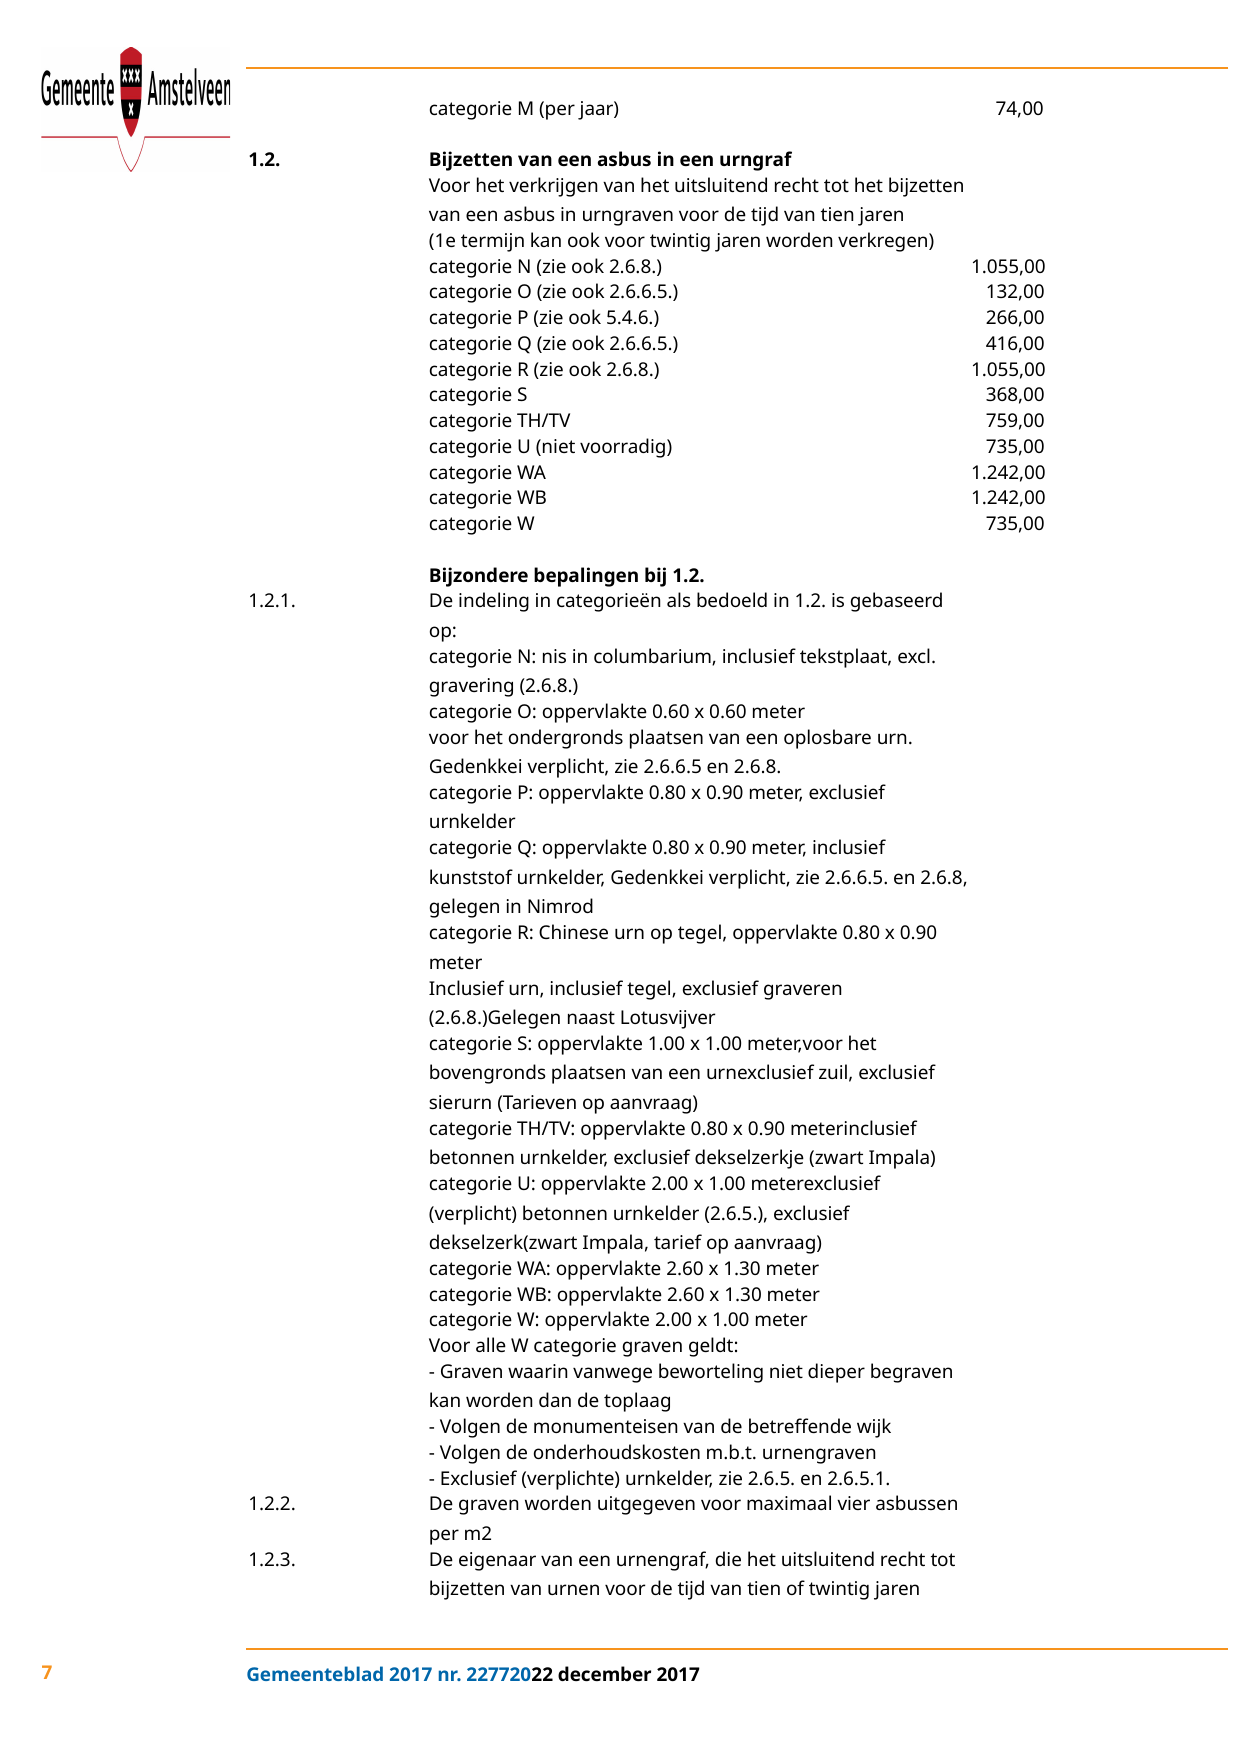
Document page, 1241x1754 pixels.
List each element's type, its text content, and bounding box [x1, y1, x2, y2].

table_cell 759,00 [971, 408, 1152, 433]
table_cell [248, 95, 429, 121]
table_cell [429, 536, 971, 562]
table_cell 1.055,00 [971, 253, 1152, 279]
table_cell [248, 1413, 429, 1439]
table_cell categorie WB [429, 485, 971, 510]
table_cell [248, 356, 429, 382]
table_cell [971, 919, 1152, 975]
table_cell categorie U (niet voorradig) [429, 433, 971, 459]
table_cell categorie S: oppervlakte 1.00 x 1.00 meter,voor het bovengronds plaatsen van een urnexclusief zuil, exclusief sierurn (Tarieven op aanvraag) [429, 1030, 971, 1115]
table_cell [971, 1307, 1152, 1332]
table_cell 1.242,00 [971, 459, 1152, 484]
table_cell 1.055,00 [971, 356, 1152, 382]
table_cell [248, 305, 429, 330]
table_cell categorie O (zie ook 2.6.6.5.) [429, 279, 971, 304]
table_cell [248, 536, 429, 562]
table_cell De indeling in categorieën als bedoeld in 1.2. is gebaseerd op: [429, 588, 971, 643]
table_cell 735,00 [971, 433, 1152, 459]
table_cell categorie TH/TV [429, 408, 971, 433]
table_cell [971, 227, 1152, 253]
table_cell - Volgen de onderhoudskosten m.b.t. urnengraven [429, 1439, 971, 1465]
table_cell 1.2. [248, 146, 429, 172]
table_cell [971, 1491, 1152, 1546]
table_cell categorie R (zie ook 2.6.8.) [429, 356, 971, 382]
table_cell [971, 1358, 1152, 1413]
table_cell [971, 121, 1152, 146]
table_cell [248, 1281, 429, 1307]
table_cell categorie P: oppervlakte 0.80 x 0.90 meter, exclusief urnkelder [429, 779, 971, 834]
table_cell [971, 975, 1152, 1030]
table_cell De eigenaar van een urnengraf, die het uitsluitend recht tot bijzetten van urnen voor de tijd van tien of twintig jaren [429, 1546, 971, 1601]
table_cell [971, 1546, 1152, 1601]
table_cell [971, 1439, 1152, 1465]
table_cell (1e termijn kan ook voor twintig jaren worden verkregen) [429, 227, 971, 253]
table_cell categorie P (zie ook 5.4.6.) [429, 305, 971, 330]
table_cell [971, 643, 1152, 698]
table_cell Voor alle W categorie graven geldt: [429, 1332, 971, 1358]
table_cell 132,00 [971, 279, 1152, 304]
table_cell [248, 1030, 429, 1115]
table_cell [248, 724, 429, 779]
table_cell categorie W [429, 510, 971, 536]
table_cell [248, 643, 429, 698]
table_cell categorie M (per jaar) [429, 95, 971, 121]
table_cell [971, 588, 1152, 643]
table_cell [248, 1439, 429, 1465]
table_cell categorie WA [429, 459, 971, 484]
table_cell [248, 1255, 429, 1281]
table_cell [248, 1115, 429, 1170]
table_cell - Exclusief (verplichte) urnkelder, zie 2.6.5. en 2.6.5.1. [429, 1465, 971, 1491]
table_cell 735,00 [971, 510, 1152, 536]
table_cell [248, 253, 429, 279]
table_cell - Volgen de monumenteisen van de betreffende wijk [429, 1413, 971, 1439]
picture [41, 47, 231, 172]
table_cell voor het ondergronds plaatsen van een oplosbare urn. Gedenkkei verplicht, zie 2.6.6.5 en 2.6.8. [429, 724, 971, 779]
table_cell [971, 172, 1152, 227]
table_cell categorie S [429, 382, 971, 407]
table_cell [971, 835, 1152, 919]
table_cell [248, 408, 429, 433]
table_cell [971, 1115, 1152, 1170]
table_cell [971, 1255, 1152, 1281]
table_cell De graven worden uitgegeven voor maximaal vier asbussen per m2 [429, 1491, 971, 1546]
table_cell [248, 1358, 429, 1413]
table_cell [971, 1413, 1152, 1439]
table_cell [248, 459, 429, 484]
table_cell [971, 1030, 1152, 1115]
table_cell 1.2.1. [248, 588, 429, 643]
table_cell 1.242,00 [971, 485, 1152, 510]
table_cell [971, 1465, 1152, 1491]
table_cell [248, 433, 429, 459]
table_cell categorie WB: oppervlakte 2.60 x 1.30 meter [429, 1281, 971, 1307]
table_cell [971, 1281, 1152, 1307]
table_cell [971, 562, 1152, 587]
table_cell [248, 172, 429, 227]
table_cell categorie O: oppervlakte 0.60 x 0.60 meter [429, 698, 971, 724]
table_cell [971, 536, 1152, 562]
table_cell [248, 121, 429, 146]
table_cell [248, 485, 429, 510]
table_cell Bijzetten van een asbus in een urngraf [429, 146, 971, 172]
table_cell 1.2.2. [248, 1491, 429, 1546]
table_cell Voor het verkrijgen van het uitsluitend recht tot het bijzetten van een asbus in urngraven voor de tijd van tien jaren [429, 172, 971, 227]
table_cell [248, 1307, 429, 1332]
table_cell [248, 279, 429, 304]
table_cell [248, 382, 429, 407]
table_cell [429, 121, 971, 146]
table_cell [248, 835, 429, 919]
table_cell Bijzondere bepalingen bij 1.2. [429, 562, 971, 587]
table_cell [971, 724, 1152, 779]
table_cell 1.2.3. [248, 1546, 429, 1601]
table_cell - Graven waarin vanwege beworteling niet dieper begraven kan worden dan de toplaag [429, 1358, 971, 1413]
table_cell [971, 146, 1152, 172]
table_cell [971, 779, 1152, 834]
table_cell categorie N (zie ook 2.6.8.) [429, 253, 971, 279]
table_cell categorie TH/TV: oppervlakte 0.80 x 0.90 meterinclusief betonnen urnkelder, exclusief dekselzerkje (zwart Impala) [429, 1115, 971, 1170]
table_cell categorie N: nis in columbarium, inclusief tekstplaat, excl. gravering (2.6.8.) [429, 643, 971, 698]
table_cell Inclusief urn, inclusief tegel, exclusief graveren (2.6.8.)Gelegen naast Lotusvijver [429, 975, 971, 1030]
table_cell categorie W: oppervlakte 2.00 x 1.00 meter [429, 1307, 971, 1332]
table_cell [248, 562, 429, 587]
table_cell [248, 975, 429, 1030]
table_cell 416,00 [971, 330, 1152, 356]
table_cell [248, 1170, 429, 1255]
table_cell [248, 227, 429, 253]
table_cell categorie Q (zie ook 2.6.6.5.) [429, 330, 971, 356]
table_cell [248, 698, 429, 724]
table_cell [971, 1170, 1152, 1255]
table_cell 368,00 [971, 382, 1152, 407]
table_cell [971, 698, 1152, 724]
table_cell [971, 1332, 1152, 1358]
table_cell categorie Q: oppervlakte 0.80 x 0.90 meter, inclusief kunststof urnkelder, Gedenkkei verplicht, zie 2.6.6.5. en 2.6.8, gelegen in Nimrod [429, 835, 971, 919]
table_cell [248, 1332, 429, 1358]
table_cell [248, 1465, 429, 1491]
table_cell 74,00 [971, 95, 1152, 121]
table_cell [248, 919, 429, 975]
table_cell categorie WA: oppervlakte 2.60 x 1.30 meter [429, 1255, 971, 1281]
table_cell categorie R: Chinese urn op tegel, oppervlakte 0.80 x 0.90 meter [429, 919, 971, 975]
table_cell [248, 330, 429, 356]
table_cell [248, 510, 429, 536]
table_cell [248, 779, 429, 834]
table_cell categorie U: oppervlakte 2.00 x 1.00 meterexclusief (verplicht) betonnen urnkelder (2.6.5.), exclusief dekselzerk(zwart Impala, tarief op aanvraag) [429, 1170, 971, 1255]
table_cell 266,00 [971, 305, 1152, 330]
